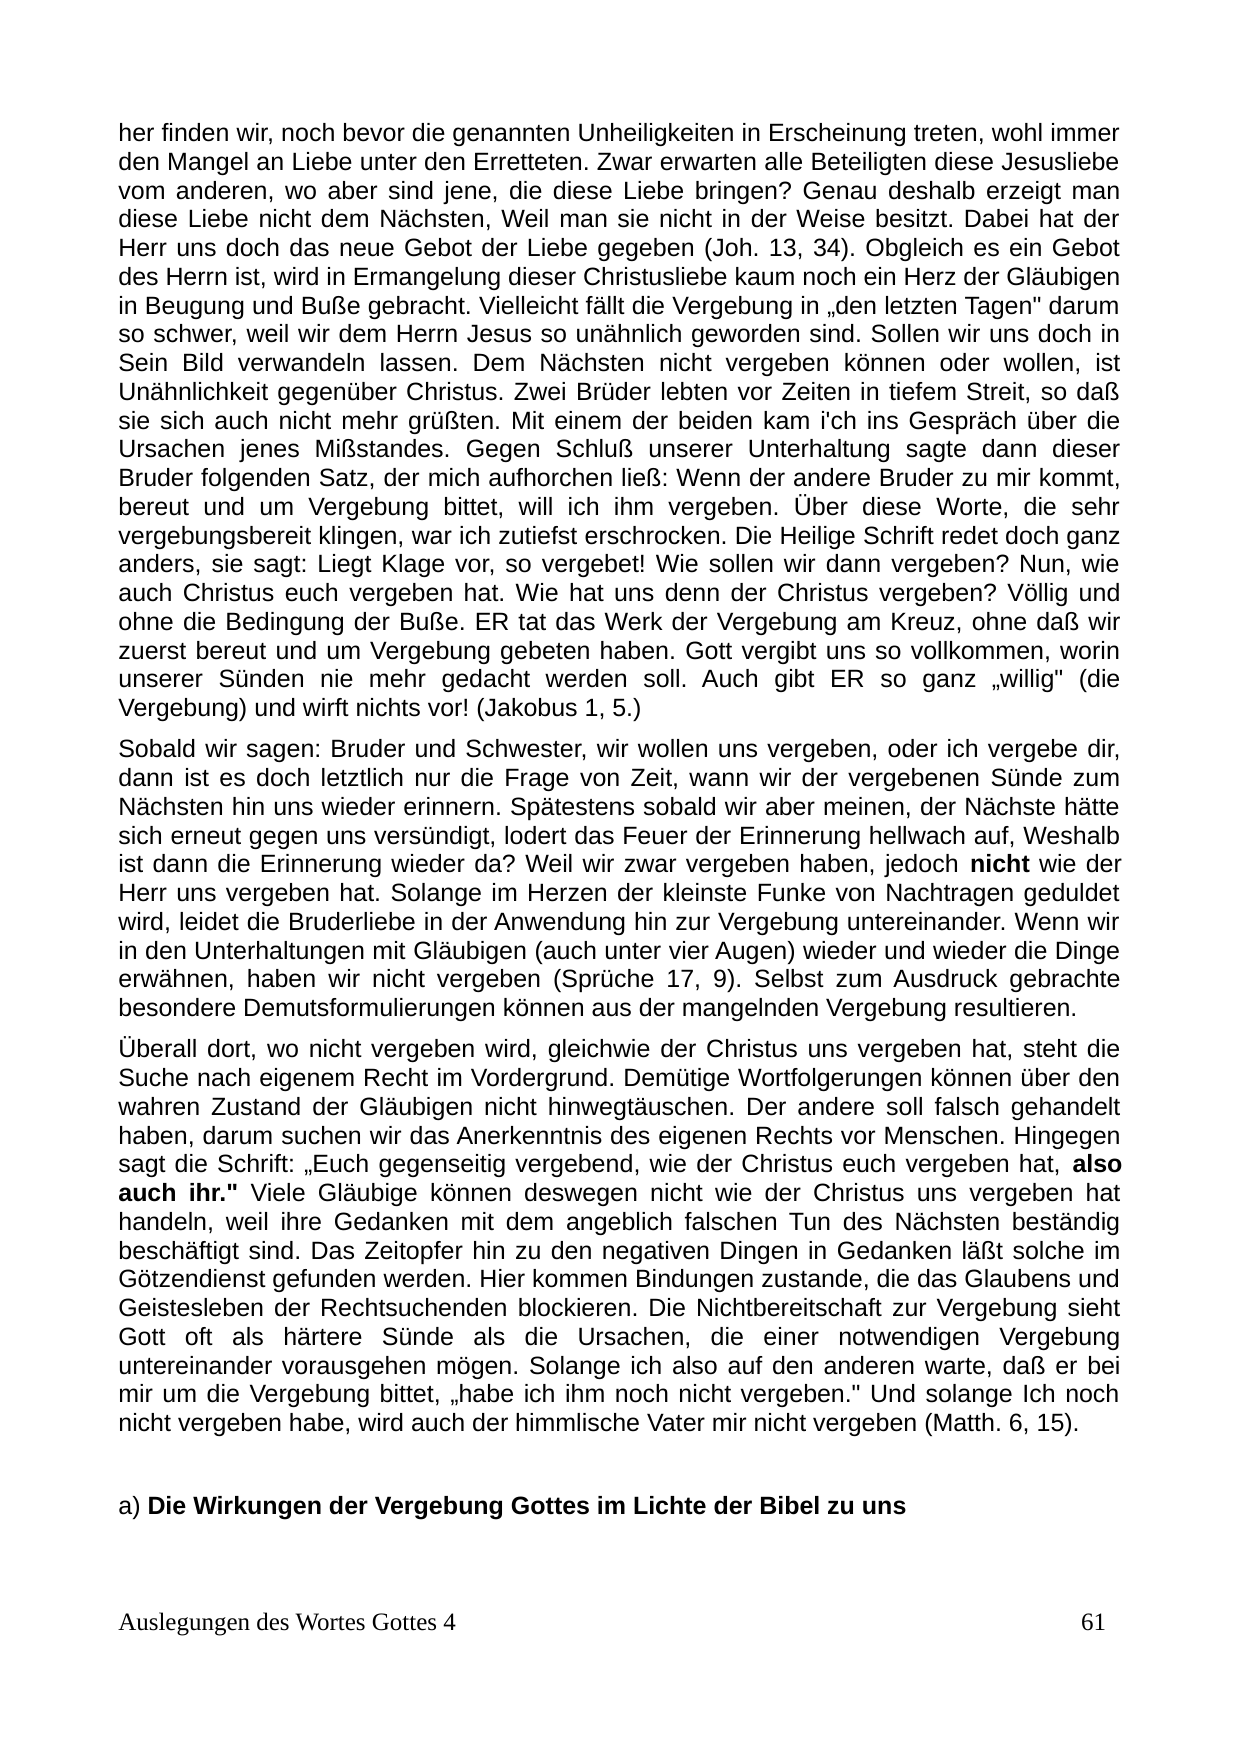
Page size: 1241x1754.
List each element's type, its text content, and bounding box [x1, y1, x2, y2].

text Sobald wir sagen: Bruder und Schwester, wir wollen uns vergeben, oder ich vergebe dir, dann ist es doch letztlich nur die Frage von Zeit, wann wir der vergebenen Sünde zum Nächsten hin uns wieder erinnern. Spätestens sobald wir aber meinen, der Nächste hätte sich erneut gegen uns versündigt, lodert das Feuer der Erinnerung hellwach auf, Weshalb ist dann die Erinnerung wieder da? Weil wir zwar vergeben haben, jedoch nicht wie der Herr uns vergeben hat. Solange im Herzen der kleinste Funke von Nachtragen geduldet wird, leidet die Bruderliebe in der Anwendung hin zur Vergebung untereinander. Wenn wir in den Unterhaltungen mit Gläubigen (auch unter vier Augen) wieder und wieder die Dinge erwähnen, haben wir nicht vergeben (Sprüche 17, 9). Selbst zum Ausdruck gebrachte besondere Demutsformulierungen können aus der mangelnden Vergebung resultieren. [118, 734, 1122, 1022]
text her finden wir, noch bevor die genannten Unheiligkeiten in Erscheinung treten, wohl immer den Mangel an Liebe unter den Erretteten. Zwar erwarten alle Beteiligten diese Jesusliebe vom anderen, wo aber sind jene, die diese Liebe bringen? Genau deshalb erzeigt man diese Liebe nicht dem Nächsten, Weil man sie nicht in der Weise besitzt. Dabei hat der Herr uns doch das neue Gebot der Liebe gegeben (Joh. 13, 34). Obgleich es ein Gebot des Herrn ist, wird in Ermangelung dieser Christusliebe kaum noch ein Herz der Gläubigen in Beugung und Buße gebracht. Vielleicht fällt die Vergebung in „den letzten Tagen" darum so schwer, weil wir dem Herrn Jesus so unähnlich geworden sind. Sollen wir uns doch in Sein Bild verwandeln lassen. Dem Nächsten nicht vergeben können oder wollen, ist Unähnlichkeit gegenüber Christus. Zwei Brüder lebten vor Zeiten in tiefem Streit, so daß sie sich auch nicht mehr grüßten. Mit einem der beiden kam i'ch ins Gespräch über die Ursachen jenes Mißstandes. Gegen Schluß unserer Unterhaltung sagte dann dieser Bruder folgenden Satz, der mich aufhorchen ließ: Wenn der andere Bruder zu mir kommt, bereut und um Vergebung bittet, will ich ihm vergeben. Über diese Worte, die sehr vergebungsbereit klingen, war ich zutiefst erschrocken. Die Heilige Schrift redet doch ganz anders, sie sagt: Liegt Klage vor, so vergebet! Wie sollen wir dann vergeben? Nun, wie auch Christus euch vergeben hat. Wie hat uns denn der Christus vergeben? Völlig und ohne die Bedingung der Buße. ER tat das Werk der Vergebung am Kreuz, ohne daß wir zuerst bereut und um Vergebung gebeten haben. Gott vergibt uns so vollkommen, worin unserer Sünden nie mehr gedacht werden soll. Auch gibt ER so ganz „willig" (die Vergebung) und wirft nichts vor! (Jakobus 1, 5.) [118, 118, 1122, 722]
text a) Die Wirkungen der Vergebung Gottes im Lichte der Bibel zu uns [118, 1491, 1122, 1519]
text Überall dort, wo nicht vergeben wird, gleichwie der Christus uns vergeben hat, steht die Suche nach eigenem Recht im Vordergrund. Demütige Wortfolgerungen können über den wahren Zustand der Gläubigen nicht hinwegtäuschen. Der andere soll falsch gehandelt haben, darum suchen wir das Anerkenntnis des eigenen Rechts vor Menschen. Hingegen sagt die Schrift: „Euch gegenseitig vergebend, wie der Christus euch vergeben hat, also auch ihr." Viele Gläubige können deswegen nicht wie der Christus uns vergeben hat handeln, weil ihre Gedanken mit dem angeblich falschen Tun des Nächsten beständig beschäftigt sind. Das Zeitopfer hin zu den negativen Dingen in Gedanken läßt solche im Götzendienst gefunden werden. Hier kommen Bindungen zustande, die das Glaubens und Geistesleben der Rechtsuchenden blockieren. Die Nichtbereitschaft zur Vergebung sieht Gott oft als härtere Sünde als die Ursachen, die einer notwendigen Vergebung untereinander vorausgehen mögen. Solange ich also auf den anderen warte, daß er bei mir um die Vergebung bittet, „habe ich ihm noch nicht vergeben." Und solange Ich noch nicht vergeben habe, wird auch der himmlische Vater mir nicht vergeben (Matth. 6, 15). [118, 1034, 1122, 1437]
